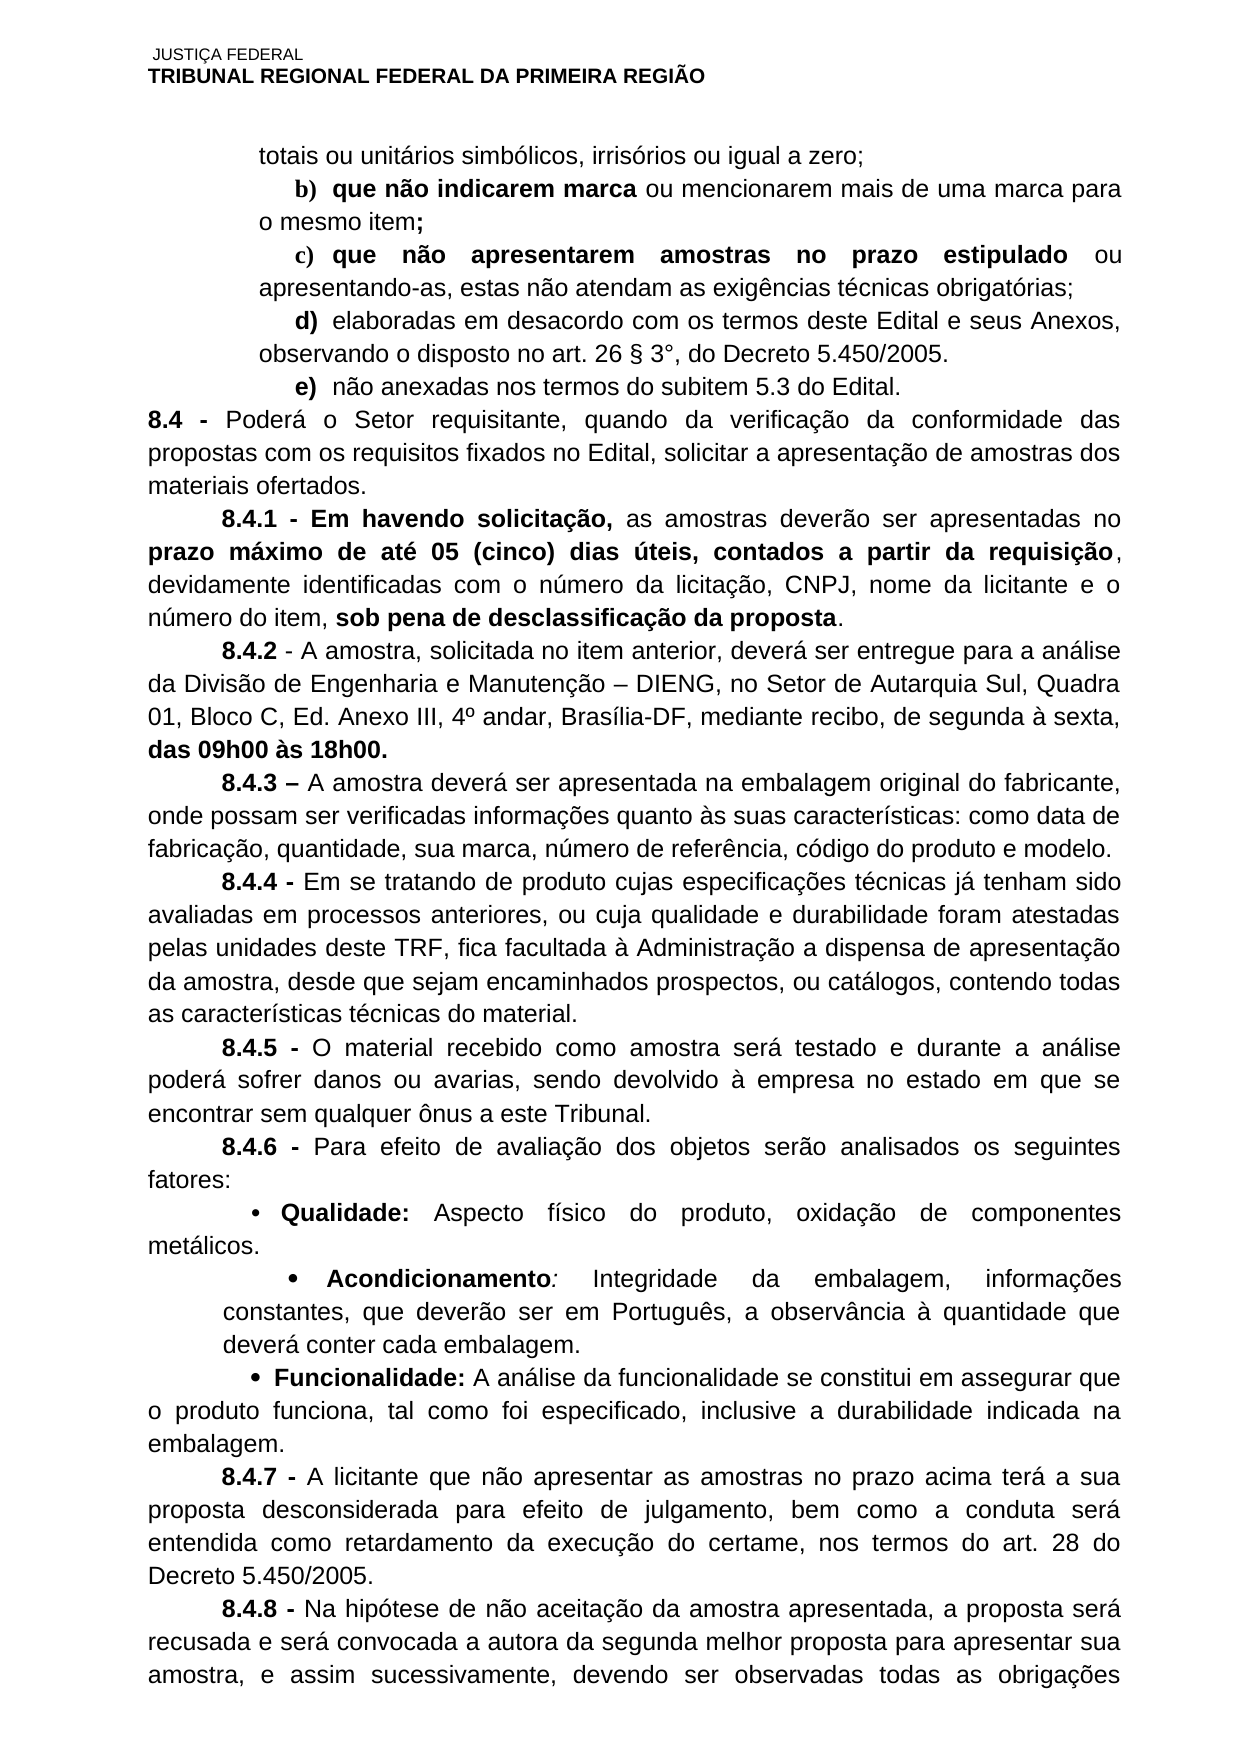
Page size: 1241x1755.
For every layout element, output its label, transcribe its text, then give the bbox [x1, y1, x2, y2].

list não anexadas nos termos do subitem 5.3 do Edital. [221, 372, 1122, 401]
text 8.4.2 - A amostra, solicitada no item anterior, deverá ser entregue para a análise da Divisão de Engenharia e Manutenção – DIENG, no Setor de Autarquia Sul, Quadra 01, Bloco C, Ed. Anexo III, 4º andar, Brasília-DF, mediante recibo, de segunda à sexta, das 09h00 às 18h00. [148, 636, 308, 764]
text 8.4 - Poderá o Setor requisitante, quando da verificação da conformidade das propostas com os requisitos fixados no Edital, solicitar a apresentação de amostras dos materiais ofertados. [148, 405, 1122, 500]
text 8.4.3 – A amostra deverá ser apresentada na embalagem original do fabricante, onde possam ser verificadas informações quanto às suas características: como data de fabricação, quantidade, sua marca, número de referência, código do produto e modelo. [985, 768, 1122, 863]
list totais ou unitários simbólicos, irrisórios ou igual a zero; [221, 141, 1122, 169]
text 8.4.5 - O material recebido como amostra será testado e durante a análise poderá sofrer danos ou avarias, sendo devolvido à empresa no estado em que se encontrar sem qualquer ônus a este Tribunal. [985, 1032, 1122, 1127]
list que não indicarem marca ou mencionarem mais de uma marca para o mesmo item; [221, 174, 1122, 236]
text 8.4.3 – A amostra deverá ser apresentada na embalagem original do fabricante, onde possam ser verificadas informações quanto às suas características: como data de fabricação, quantidade, sua marca, número de referência, código do produto e modelo. [148, 768, 308, 863]
text 8.4.1 - Em havendo solicitação, as amostras deverão ser apresentadas no prazo máximo de até 05 (cinco) dias úteis, contados a partir da requisição, devidamente identificadas com o número da licitação, CNPJ, nome da licitante e o número do item, sob pena de desclassificação da proposta. [148, 504, 1122, 632]
text 8.4.6 - Para efeito de avaliação dos objetos serão analisados os seguintes fatores: [148, 1132, 308, 1193]
text 8.4.6 - Para efeito de avaliação dos objetos serão analisados os seguintes fatores: [985, 1132, 1122, 1193]
text 8.4.4 - Em se tratando de produto cujas especificações técnicas já tenham sido avaliadas em processos anteriores, ou cuja qualidade e durabilidade foram atestadas pelas unidades deste TRF, fica facultada à Administração a dispensa de apresentação da amostra, desde que sejam encaminhados prospectos, ou catálogos, contendo todas as características técnicas do material. [148, 867, 308, 1028]
text • Qualidade: Aspecto físico do produto, oxidação de componentes metálicos. [985, 1198, 1122, 1259]
text 8.4.5 - O material recebido como amostra será testado e durante a análise poderá sofrer danos ou avarias, sendo devolvido à empresa no estado em que se encontrar sem qualquer ônus a este Tribunal. [148, 1032, 308, 1127]
text 8.4.4 - Em se tratando de produto cujas especificações técnicas já tenham sido avaliadas em processos anteriores, ou cuja qualidade e durabilidade foram atestadas pelas unidades deste TRF, fica facultada à Administração a dispensa de apresentação da amostra, desde que sejam encaminhados prospectos, ou catálogos, contendo todas as características técnicas do material. [985, 867, 1122, 1028]
text 8.4.8 - Na hipótese de não aceitação da amostra apresentada, a proposta será recusada e será convocada a autora da segunda melhor proposta para apresentar sua amostra, e assim sucessivamente, devendo ser observadas todas as obrigações [148, 1594, 1122, 1689]
list elaboradas em desacordo com os termos deste Edital e seus Anexos, observando o disposto no art. 26 § 3°, do Decreto 5.450/2005. [221, 306, 1122, 368]
list que não apresentarem amostras no prazo estipulado ou apresentando-as, estas não atendam as exigências técnicas obrigatórias; [221, 240, 1122, 302]
text 8.4.2 - A amostra, solicitada no item anterior, deverá ser entregue para a análise da Divisão de Engenharia e Manutenção – DIENG, no Setor de Autarquia Sul, Quadra 01, Bloco C, Ed. Anexo III, 4º andar, Brasília-DF, mediante recibo, de segunda à sexta, das 09h00 às 18h00. [985, 636, 1122, 764]
text 8.4.7 - A licitante que não apresentar as amostras no prazo acima terá a sua proposta desconsiderada para efeito de julgamento, bem como a conduta será entendida como retardamento da execução do certame, nos termos do art. 28 do Decreto 5.450/2005. [148, 1462, 1122, 1590]
list Acondicionamento: Integridade da embalagem, informações constantes, que deverão ser em Português, a observância à quantidade que deverá conter cada embalagem. [185, 1264, 1122, 1358]
text Funcionalidade: A análise da funcionalidade se constitui em assegurar que o produto funciona, tal como foi especificado, inclusive a durabilidade indicada na embalagem. [148, 1363, 1122, 1458]
text • Qualidade: Aspecto físico do produto, oxidação de componentes metálicos. [148, 1198, 308, 1259]
